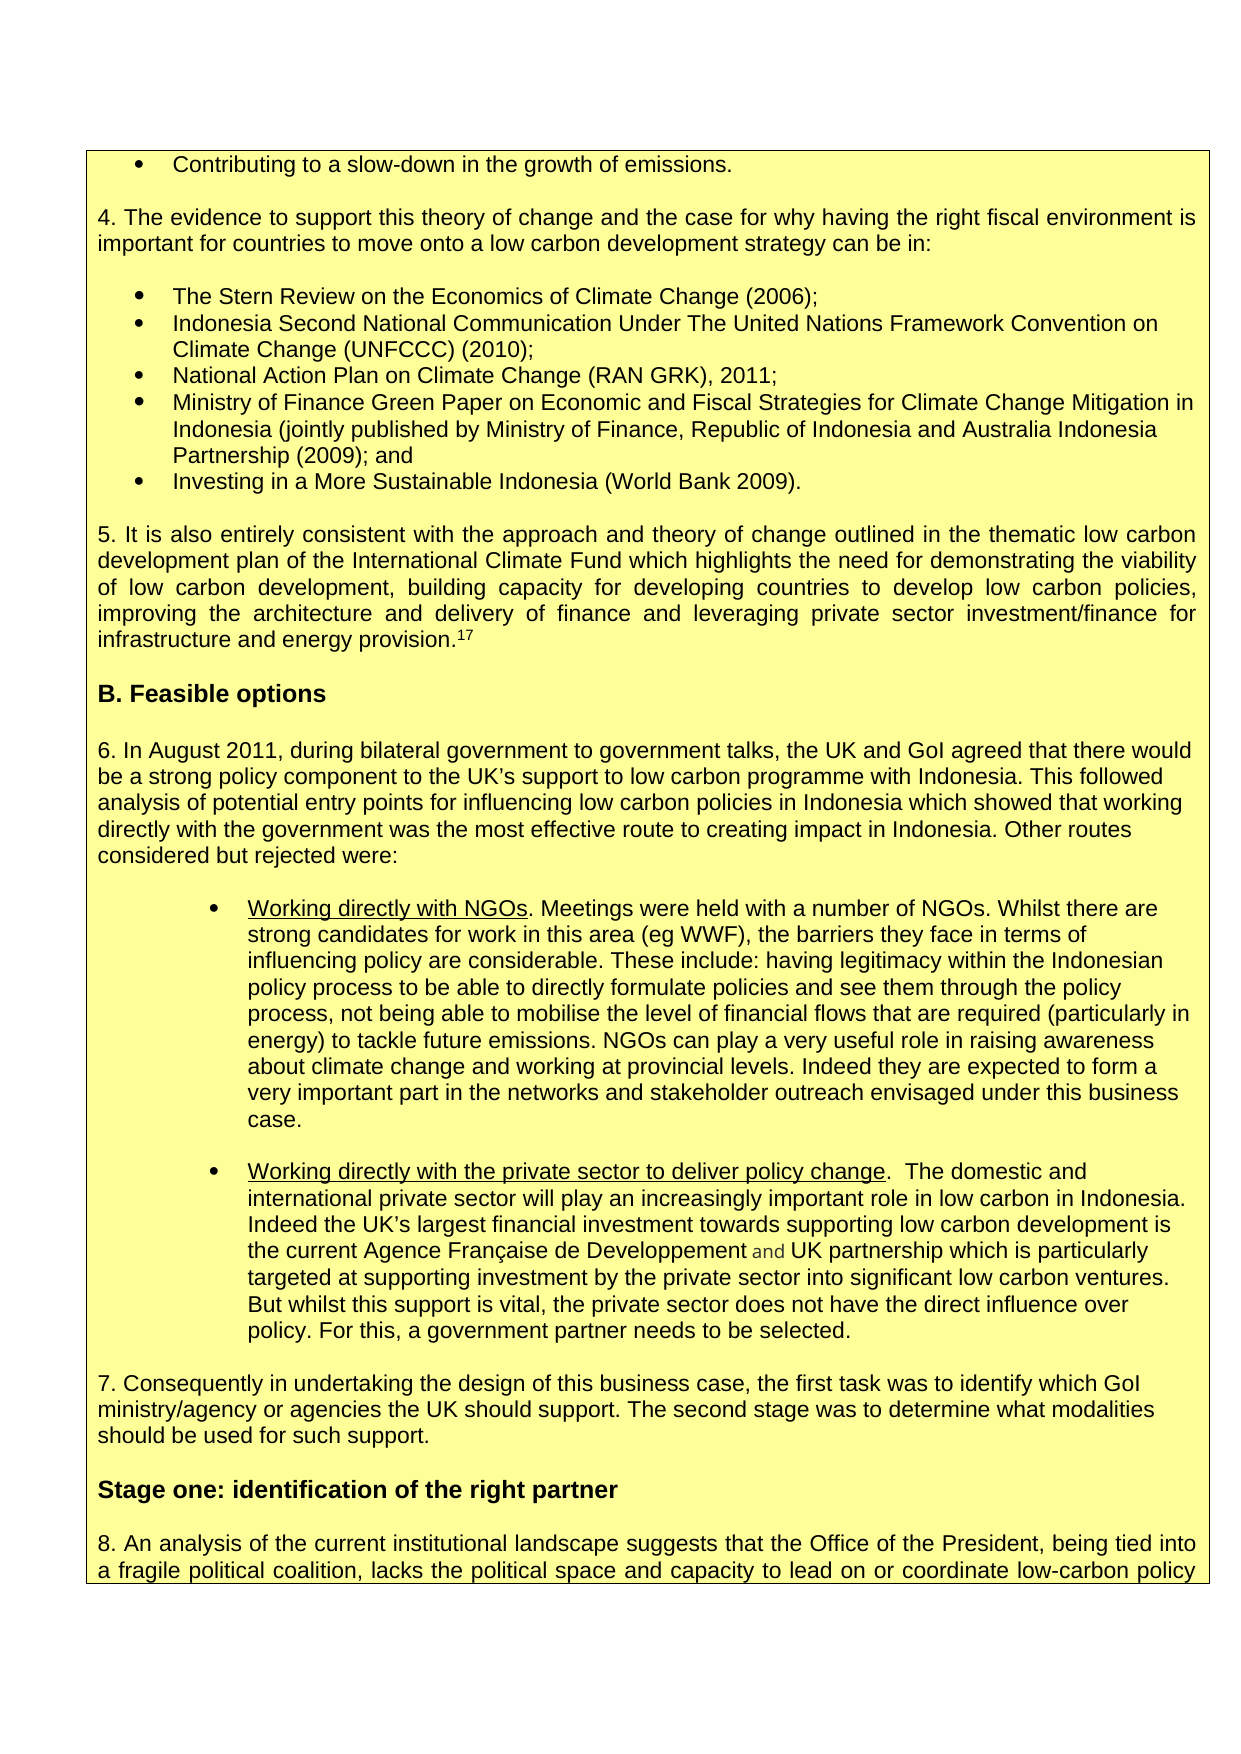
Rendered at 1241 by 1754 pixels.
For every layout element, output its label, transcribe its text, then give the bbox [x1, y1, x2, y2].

table_cell Theory of Change 2. Promoting good practice in policy making is fundamental to the delivery of quality outcomes for citizens and to the realisation of Indonesia’s ambitions to develop a low carbon economy. Policy makers should have available to them the widest and latest information on research and best practice and all decisions should be demonstrably rooted in this knowledge. 3. The underpinning logic for the theory of change for this business case is that: Starting point low carbon development is not happening quickly enough in Indonesia because the policies that would encourage this to happen are either not in place or if they are in place, they are weak and do not create strong enough incentives. In the climate change arena, Indonesia, not unlike a lot of countries, has confused and conflicting mandates for different institutions. The Ministry of Finance is by far and away the most important ministry in setting the framework and incentives for low carbon development which other actors then respond to. But the Ministry of Finance lacks the capacity and resources to push through policy reforms. In particular it needs to be much more networked with outside stakeholders, it needs to use more evidence and it needs to build support for its policies across other ministries and with parliament. Change needed More evidence, more outreach, more input from external experts would enable the Ministry of Finance to identify and develop economic and fiscal strategies to reduce emissions and promote a more efficient use of Indonesia’s resources for sustainable development. For any policy change to be successful it needs to be properly researched and have a solid evidence base. Wider stakeholders (other ministries, think-tanks, politicians) need to be involved in policy formulation from the start, for this to happen the Ministry of Finance needs to open-up its policy making process more than it has traditionally done. Policy needs to be disseminated properly to other ministries and agencies, it needs champions and supporters outside government. Policy, especially when it is in very sensitive areas, needs to have very strong ministry ownership. Communication needs to be improved so that wide support can be gained. UKCCU inputs Resources and technical assistance to the Ministry of Finance for research, capacity building, outreach, networking, dissemination. Leading to change in the Ministry of Finance Evidence-based policy using the latest information on research and best practice. Open policy dialogue. Connectivity between the Ministry of Finance and important Parliamentary Committees. Indonesian-owned policy reforms. Leading to change in Indonesia Regulations that slow or stop emission intensive practices at local levels. Fiscal incentives that promote low carbon energy. Reductions in subsidies to fuel and energy subsidies. Contributing to a slow-down in the growth of emissions. 4. The evidence to support this theory of change and the case for why having the right fiscal environment is important for countries to move onto a low carbon development strategy can be in: The Stern Review on the Economics of Climate Change (2006); Indonesia Second National Communication Under The United Nations Framework Convention on Climate Change (UNFCCC) (2010); National Action Plan on Climate Change (RAN GRK), 2011; Ministry of Finance Green Paper on Economic and Fiscal Strategies for Climate Change Mitigation in Indonesia (jointly published by Ministry of Finance, Republic of Indonesia and Australia Indonesia Partnership (2009); and Investing in a More Sustainable Indonesia (World Bank 2009). 5. It is also entirely consistent with the approach and theory of change outlined in the thematic low carbon development plan of the International Climate Fund which highlights the need for demonstrating the viability of low carbon development, building capacity for developing countries to develop low carbon policies, improving the architecture and delivery of finance and leveraging private sector investment/finance for infrastructure and energy provision. B. Feasible options 6. In August 2011, during bilateral government to government talks, the UK and GoI agreed that there would be a strong policy component to the UK’s support to low carbon programme with Indonesia. This followed analysis of potential entry points for influencing low carbon policies in Indonesia which showed that working directly with the government was the most effective route to creating impact in Indonesia. Other routes considered but rejected were: Working directly with NGOs. Meetings were held with a number of NGOs. Whilst there are strong candidates for work in this area (eg WWF), the barriers they face in terms of influencing policy are considerable. These include: having legitimacy within the Indonesian policy process to be able to directly formulate policies and see them through the policy process, not being able to mobilise the level of financial flows that are required (particularly in energy) to tackle future emissions. NGOs can play a very useful role in raising awareness about climate change and working at provincial levels. Indeed they are expected to form a very important part in the networks and stakeholder outreach envisaged under this business case. Working directly with the private sector to deliver policy change. The domestic and international private sector will play an increasingly important role in low carbon in Indonesia. Indeed the UK’s largest financial investment towards supporting low carbon development is the current Agence Française de Developpement and UK partnership which is particularly targeted at supporting investment by the private sector into significant low carbon ventures. But whilst this support is vital, the private sector does not have the direct influence over policy. For this, a government partner needs to be selected. 7. Consequently in undertaking the design of this business case, the first task was to identify which GoI ministry/agency or agencies the UK should support. The second stage was to determine what modalities should be used for such support. Stage one: identification of the right partner 8. An analysis of the current institutional landscape suggests that the Office of the President, being tied into a fragile political coalition, lacks the political space and capacity to lead on or coordinate low-carbon policy development. 9. The coordinating ministries - the National Development Planning Bureau (BAPPENAS) and the Coordinating Ministry for Economic Affairs - lack the mandates or powers to address strategic cross-sectoral issues required to set policies and deliver. These ministries are important but they do not deliver policy and do not have sufficient leverage over line ministries such as Forestry, Energy and important bodies such as PLN (Indonesian’s state monopoly energy supplier). 10. Recent analysis undertaken by the World Bank and the Government of Australia clearly identify the Ministry of Finance as the central and most important ministry to create the right incentives to encourage development along a low carbon path. 11. This concurs with UKCCU’s own analysis which has identified the Ministry of Finance as the powerhouse of public reform over the past decade. The Ministry has a number of coherent channels through which it can set, implement and regulate policy as well as determine financial flows. This is summarised in the diagram below. Source: Fiscal Policy Office, Ministry of Finance 12. Other options considered in programme design are ranked in the table below. Stage 2: selecting the right policy mechanism 13. This forms the core part of the appraisal and is set out in Section C (below). [87, 151, 1209, 1583]
